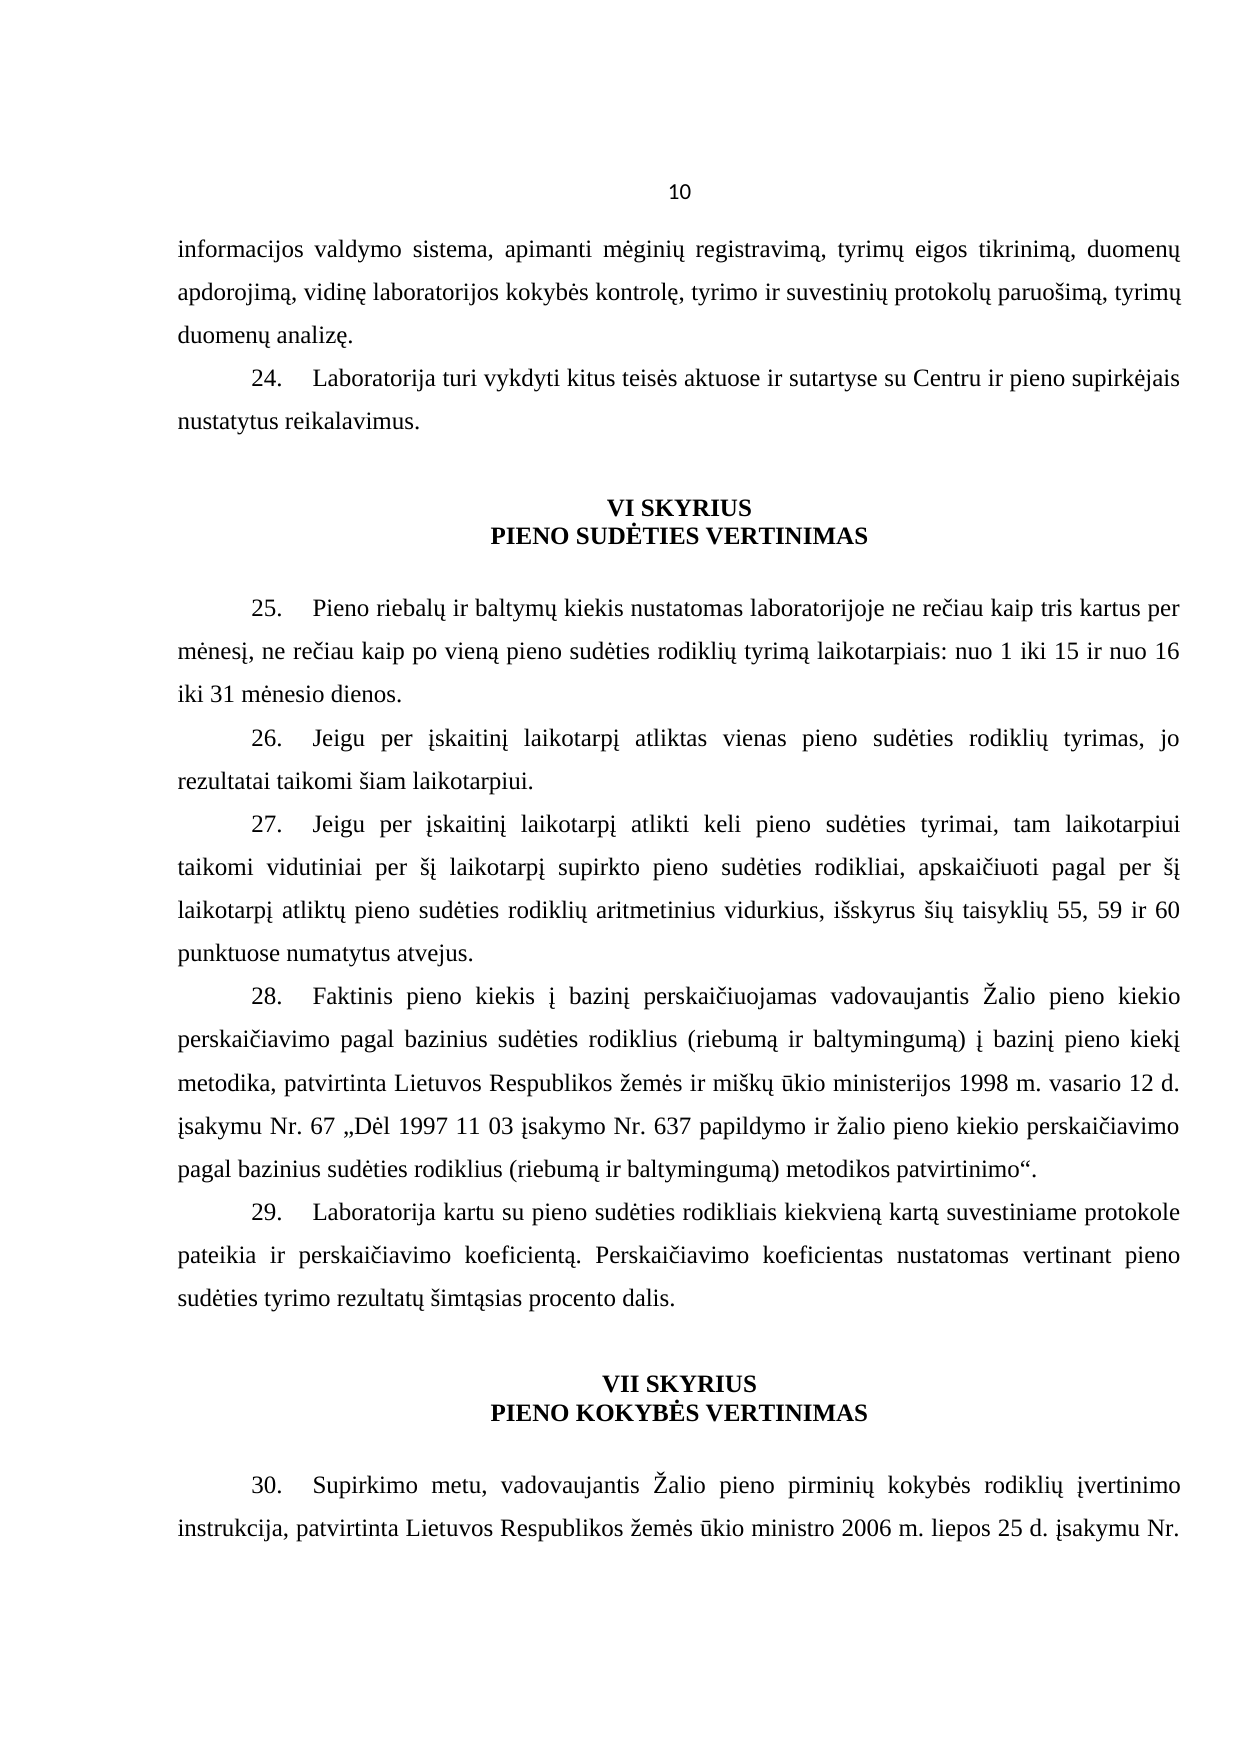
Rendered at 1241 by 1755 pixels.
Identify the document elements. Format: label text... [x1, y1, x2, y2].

text PIENO SUDĖTIES VERTINIMAS [177, 521, 1181, 550]
text 25. Pieno riebalų ir baltymų kiekis nustatomas laboratorijoje ne rečiau kaip tris kartus per mėnesį, ne rečiau kaip po vieną pieno sudėties rodiklių tyrimą laikotarpiais: nuo 1 iki 15 ir nuo 16 iki 31 mėnesio dienos. [177, 593, 1181, 708]
text PIENO KOKYBĖS VERTINIMAS [177, 1398, 1181, 1427]
text VI SKYRIUS [177, 493, 1181, 521]
text 28. Faktinis pieno kiekis į bazinį perskaičiuojamas vadovaujantis Žalio pieno kiekio perskaičiavimo pagal bazinius sudėties rodiklius (riebumą ir baltymingumą) į bazinį pieno kiekį metodika, patvirtinta Lietuvos Respublikos žemės ir miškų ūkio ministerijos 1998 m. vasario 12 d. įsakymu Nr. 67 „Dėl 1997 11 03 įsakymo Nr. 637 papildymo ir žalio pieno kiekio perskaičiavimo pagal bazinius sudėties rodiklius (riebumą ir baltymingumą) metodikos patvirtinimo“. [177, 981, 1181, 1183]
text 24. Laboratorija turi vykdyti kitus teisės aktuose ir sutartyse su Centru ir pieno supirkėjais nustatytus reikalavimus. [177, 363, 1181, 435]
text VII SKYRIUS [177, 1369, 1181, 1398]
text 30. Supirkimo metu, vadovaujantis Žalio pieno pirminių kokybės rodiklių įvertinimo instrukcija, patvirtinta Lietuvos Respublikos žemės ūkio ministro 2006 m. liepos 25 d. įsakymu Nr. [177, 1470, 1181, 1542]
text 26. Jeigu per įskaitinį laikotarpį atliktas vienas pieno sudėties rodiklių tyrimas, jo rezultatai taikomi šiam laikotarpiui. [177, 723, 1181, 794]
text 27. Jeigu per įskaitinį laikotarpį atlikti keli pieno sudėties tyrimai, tam laikotarpiui taikomi vidutiniai per šį laikotarpį supirkto pieno sudėties rodikliai, apskaičiuoti pagal per šį laikotarpį atliktų pieno sudėties rodiklių aritmetinius vidurkius, išskyrus šių taisyklių 55, 59 ir 60 punktuose numatytus atvejus. [177, 809, 1181, 967]
text 29. Laboratorija kartu su pieno sudėties rodikliais kiekvieną kartą suvestiniame protokole pateikia ir perskaičiavimo koeficientą. Perskaičiavimo koeficientas nustatomas vertinant pieno sudėties tyrimo rezultatų šimtąsias procento dalis. [177, 1197, 1181, 1312]
text informacijos valdymo sistema, apimanti mėginių registravimą, tyrimų eigos tikrinimą, duomenų apdorojimą, vidinę laboratorijos kokybės kontrolę, tyrimo ir suvestinių protokolų paruošimą, tyrimų duomenų analizę. [177, 234, 1181, 349]
